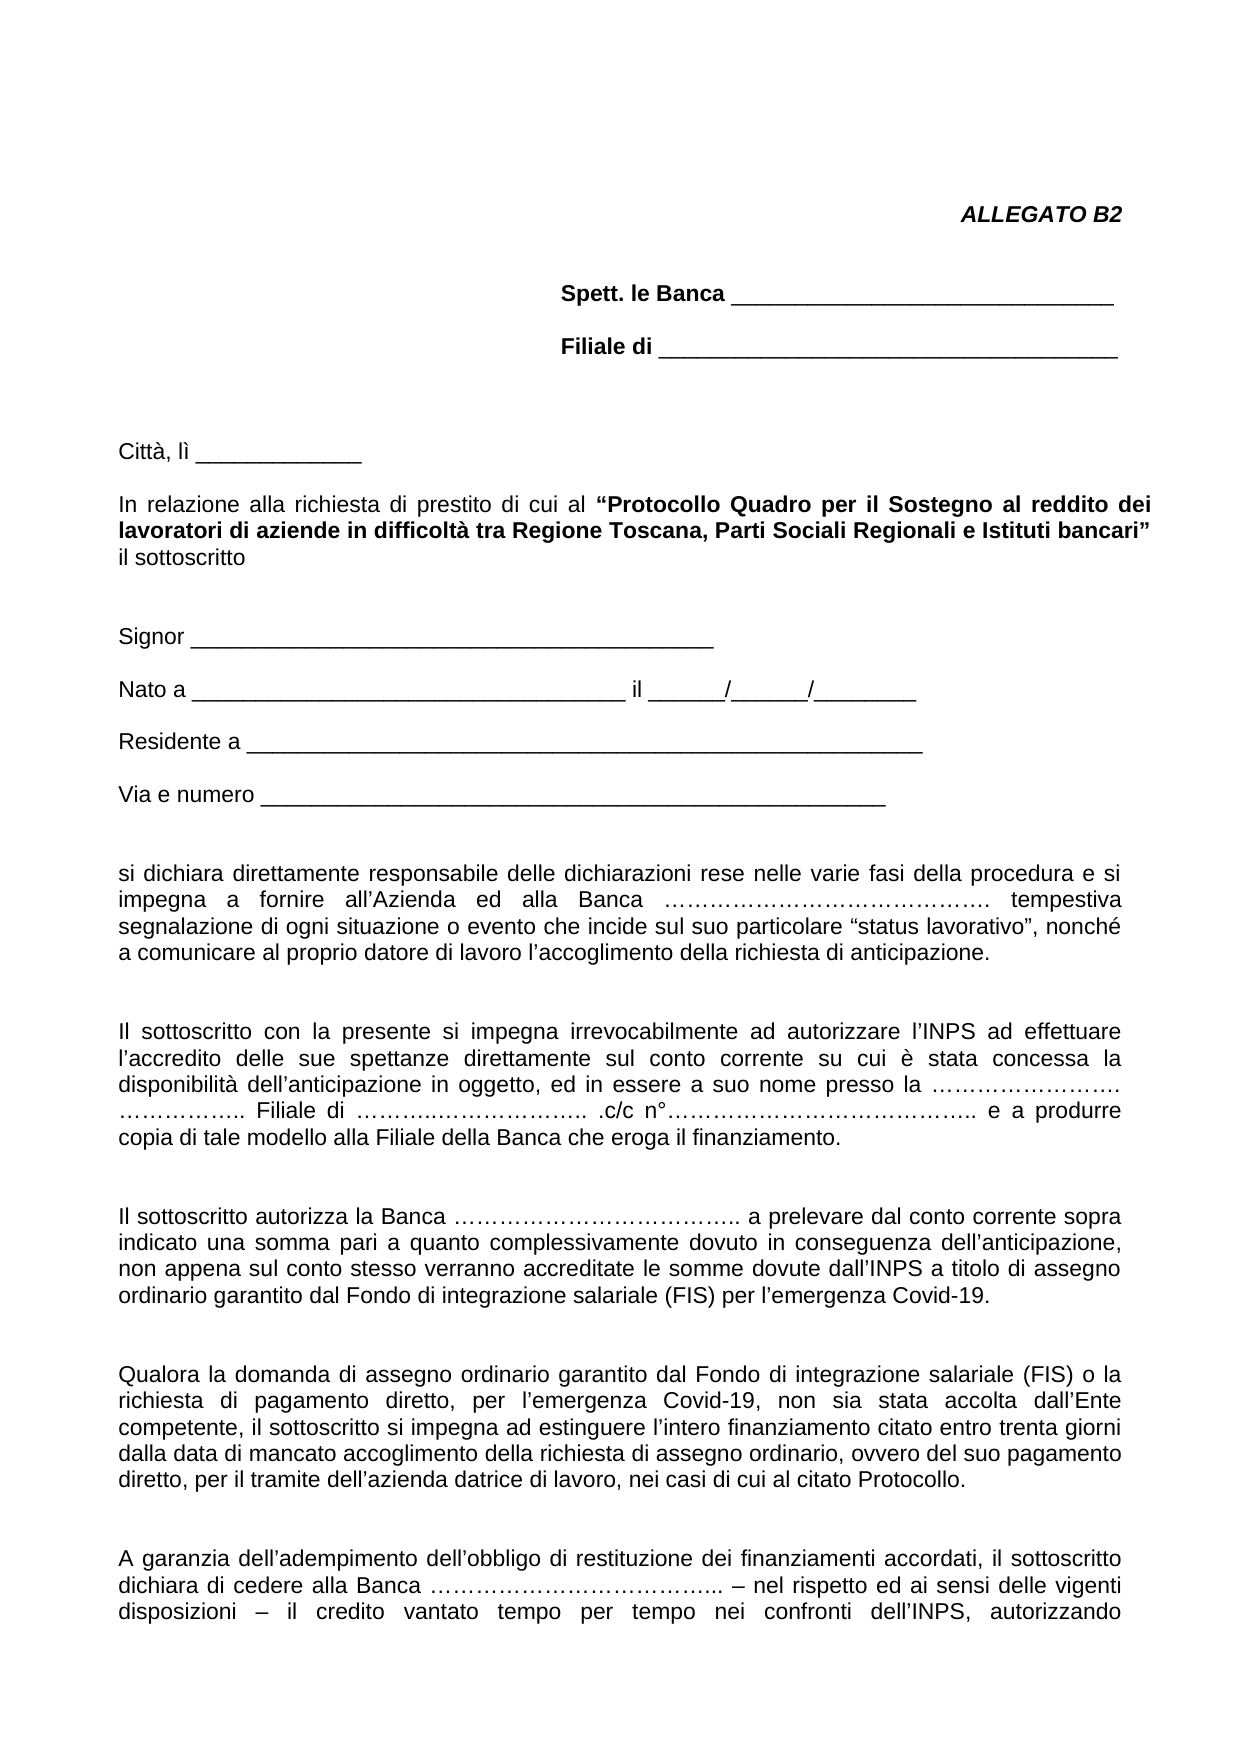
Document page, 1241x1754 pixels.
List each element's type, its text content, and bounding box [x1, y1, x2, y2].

text In relazione alla richiesta di prestito di cui al “Protocollo Quadro per il Sostegno al reddito dei lavoratori di aziende in difficoltà tra Regione Toscana, Parti Sociali Regionali e Istituti bancari” il sottoscritto [118, 491, 1152, 570]
text Signor _________________________________________ [118, 623, 1122, 649]
text Città, lì _____________ [118, 438, 1122, 465]
text Residente a _____________________________________________________ [118, 728, 1122, 754]
subtitle ALLEGATO B2 [118, 201, 1122, 227]
text Filiale di ____________________________________ [118, 333, 1122, 359]
text Nato a __________________________________ il ______/______/________ [118, 676, 1122, 702]
text Spett. le Banca ______________________________ [118, 280, 1122, 307]
text Via e numero _________________________________________________ [118, 781, 1122, 807]
text si dichiara direttamente responsabile delle dichiarazioni rese nelle varie fasi della procedura e si impegna a fornire all’Azienda ed alla Banca ……………………………………. tempestiva segnalazione di ogni situazione o evento che incide sul suo particolare “status lavorativo”, nonché a comunicare al proprio datore di lavoro l’accoglimento della richiesta di anticipazione. [118, 860, 1122, 965]
text Il sottoscritto autorizza la Banca ……………………………….. a prelevare dal conto corrente sopra indicato una somma pari a quanto complessivamente dovuto in conseguenza dell’anticipazione, non appena sul conto stesso verranno accreditate le somme dovute dall’INPS a titolo di assegno ordinario garantito dal Fondo di integrazione salariale (FIS) per l’emergenza Covid-19. [118, 1203, 1122, 1308]
text Il sottoscritto con la presente si impegna irrevocabilmente ad autorizzare l’INPS ad effettuare l’accredito delle sue spettanze direttamente sul conto corrente su cui è stata concessa la disponibilità dell’anticipazione in oggetto, ed in essere a suo nome presso la …………………….…………….. Filiale di ………..……………….. .c/c n°………………………………….. e a produrre copia di tale modello alla Filiale della Banca che eroga il finanziamento. [118, 1018, 1122, 1150]
text Qualora la domanda di assegno ordinario garantito dal Fondo di integrazione salariale (FIS) o la richiesta di pagamento diretto, per l’emergenza Covid-19, non sia stata accolta dall’Ente competente, il sottoscritto si impegna ad estinguere l’intero finanziamento citato entro trenta giorni dalla data di mancato accoglimento della richiesta di assegno ordinario, ovvero del suo pagamento diretto, per il tramite dell’azienda datrice di lavoro, nei casi di cui al citato Protocollo. [118, 1361, 1122, 1492]
text A garanzia dell’adempimento dell’obbligo di restituzione dei finanziamenti accordati, il sottoscritto dichiara di cedere alla Banca ………………………………... – nel rispetto ed ai sensi delle vigenti disposizioni – il credito vantato tempo per tempo nei confronti dell’INPS, autorizzando [118, 1545, 1122, 1624]
